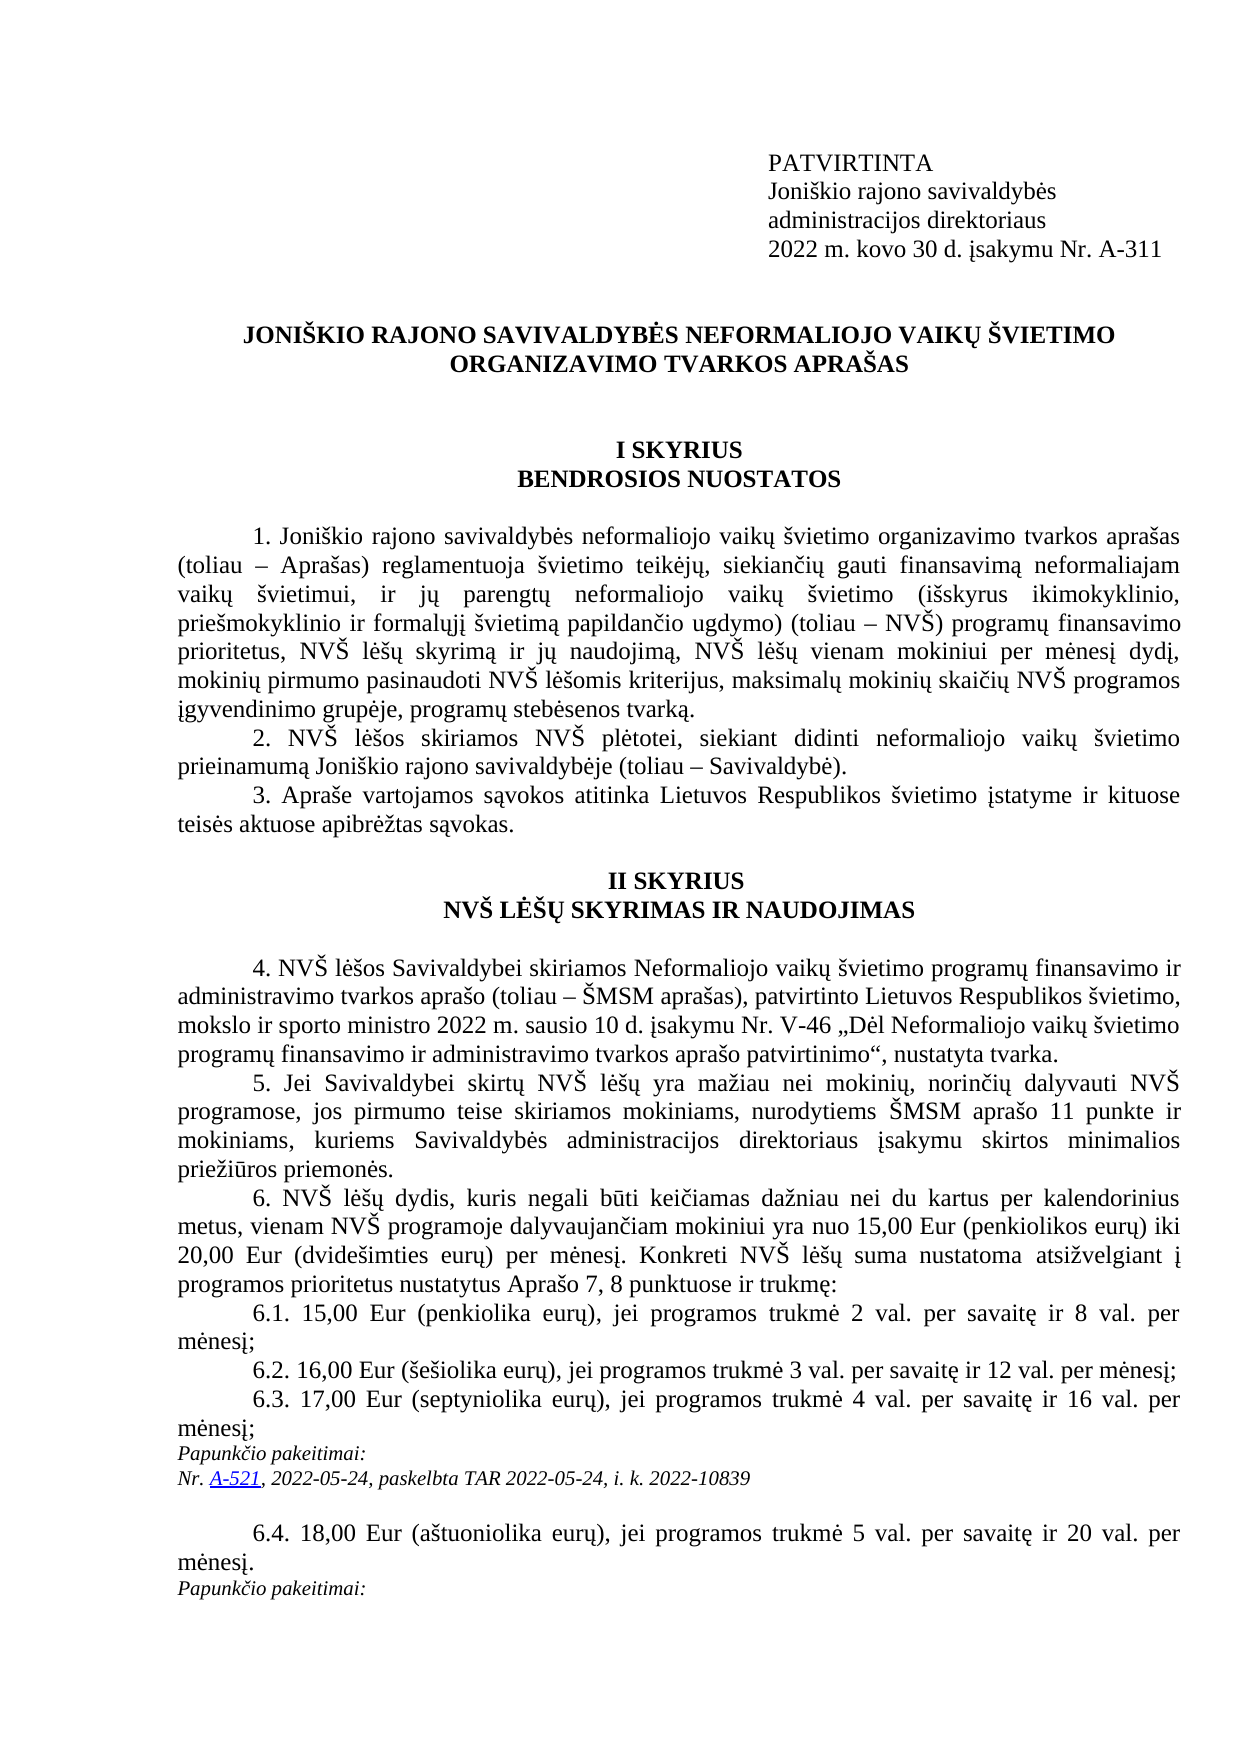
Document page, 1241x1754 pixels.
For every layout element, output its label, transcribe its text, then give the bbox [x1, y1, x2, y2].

text Joniškio rajono savivaldybės [177, 176, 1181, 205]
text Papunkčio pakeitimai: [177, 1441, 1181, 1465]
text Nr. A-521, 2022-05-24, paskelbta TAR 2022-05-24, i. k. 2022-10839 [177, 1465, 1181, 1489]
text Papunkčio pakeitimai: [177, 1576, 1181, 1600]
text I SKYRIUS [177, 435, 1181, 464]
text 6. NVŠ lėšų dydis, kuris negali būti keičiamas dažniau nei du kartus per kalendorinius metus, vienam NVŠ programoje dalyvaujančiam mokiniui yra nuo 15,00 Eur (penkiolikos eurų) iki 20,00 Eur (dvidešimties eurų) per mėnesį. Konkreti NVŠ lėšų suma nustatoma atsižvelgiant į programos prioritetus nustatytus Aprašo 7, 8 punktuose ir trukmę: [177, 1183, 1181, 1298]
text 6.3. 17,00 Eur (septyniolika eurų), jei programos trukmė 4 val. per savaitę ir 16 val. per mėnesį; [177, 1384, 1181, 1441]
text 2022 m. kovo 30 d. įsakymu Nr. A-311 [177, 234, 1181, 263]
text BENDROSIOS NUOSTATOS [177, 464, 1181, 493]
text 5. Jei Savivaldybei skirtų NVŠ lėšų yra mažiau nei mokinių, norinčių dalyvauti NVŠ programose, jos pirmumo teise skiriamos mokiniams, nurodytiems ŠMSM aprašo 11 punkte ir mokiniams, kuriems Savivaldybės administracijos direktoriaus įsakymu skirtos minimalios priežiūros priemonės. [177, 1068, 1181, 1183]
text 6.1. 15,00 Eur (penkiolika eurų), jei programos trukmė 2 val. per savaitę ir 8 val. per mėnesį; [177, 1298, 1181, 1355]
text 6.2. 16,00 Eur (šešiolika eurų), jei programos trukmė 3 val. per savaitę ir 12 val. per mėnesį; [177, 1355, 1181, 1384]
text administracijos direktoriaus [177, 205, 1181, 234]
text II SKYRIUS [177, 866, 1181, 895]
text 4. NVŠ lėšos Savivaldybei skiriamos Neformaliojo vaikų švietimo programų finansavimo ir administravimo tvarkos aprašo (toliau – ŠMSM aprašas), patvirtinto Lietuvos Respublikos švietimo, mokslo ir sporto ministro 2022 m. sausio 10 d. įsakymu Nr. V-46 „Dėl Neformaliojo vaikų švietimo programų finansavimo ir administravimo tvarkos aprašo patvirtinimo“, nustatyta tvarka. [177, 953, 1181, 1068]
text 6.4. 18,00 Eur (aštuoniolika eurų), jei programos trukmė 5 val. per savaitę ir 20 val. per mėnesį. [177, 1518, 1181, 1576]
text 2. NVŠ lėšos skiriamos NVŠ plėtotei, siekiant didinti neformaliojo vaikų švietimo prieinamumą Joniškio rajono savivaldybėje (toliau – Savivaldybė). [177, 723, 1181, 780]
text Joniškio rajono savivaldybės NEFORMALIOJO VAIKŲ ŠVIETIMO ORGANIZAVIMO TVARKOS APRAŠAS [177, 320, 1181, 378]
text nVŠ lėšų skyrimAS IR NAUDOJIMAS [177, 895, 1181, 924]
text PATVIRTINTA [177, 148, 1181, 176]
text 1. Joniškio rajono savivaldybės neformaliojo vaikų švietimo organizavimo tvarkos aprašas (toliau – Aprašas) reglamentuoja švietimo teikėjų, siekiančių gauti finansavimą neformaliajam vaikų švietimui, ir jų parengtų neformaliojo vaikų švietimo (išskyrus ikimokyklinio, priešmokyklinio ir formalųjį švietimą papildančio ugdymo) (toliau – NVŠ) programų finansavimo prioritetus, NVŠ lėšų skyrimą ir jų naudojimą, NVŠ lėšų vienam mokiniui per mėnesį dydį, mokinių pirmumo pasinaudoti NVŠ lėšomis kriterijus, maksimalų mokinių skaičių NVŠ programos įgyvendinimo grupėje, programų stebėsenos tvarką. [177, 521, 1181, 723]
text 3. Apraše vartojamos sąvokos atitinka Lietuvos Respublikos švietimo įstatyme ir kituose teisės aktuose apibrėžtas sąvokas. [177, 780, 1181, 838]
